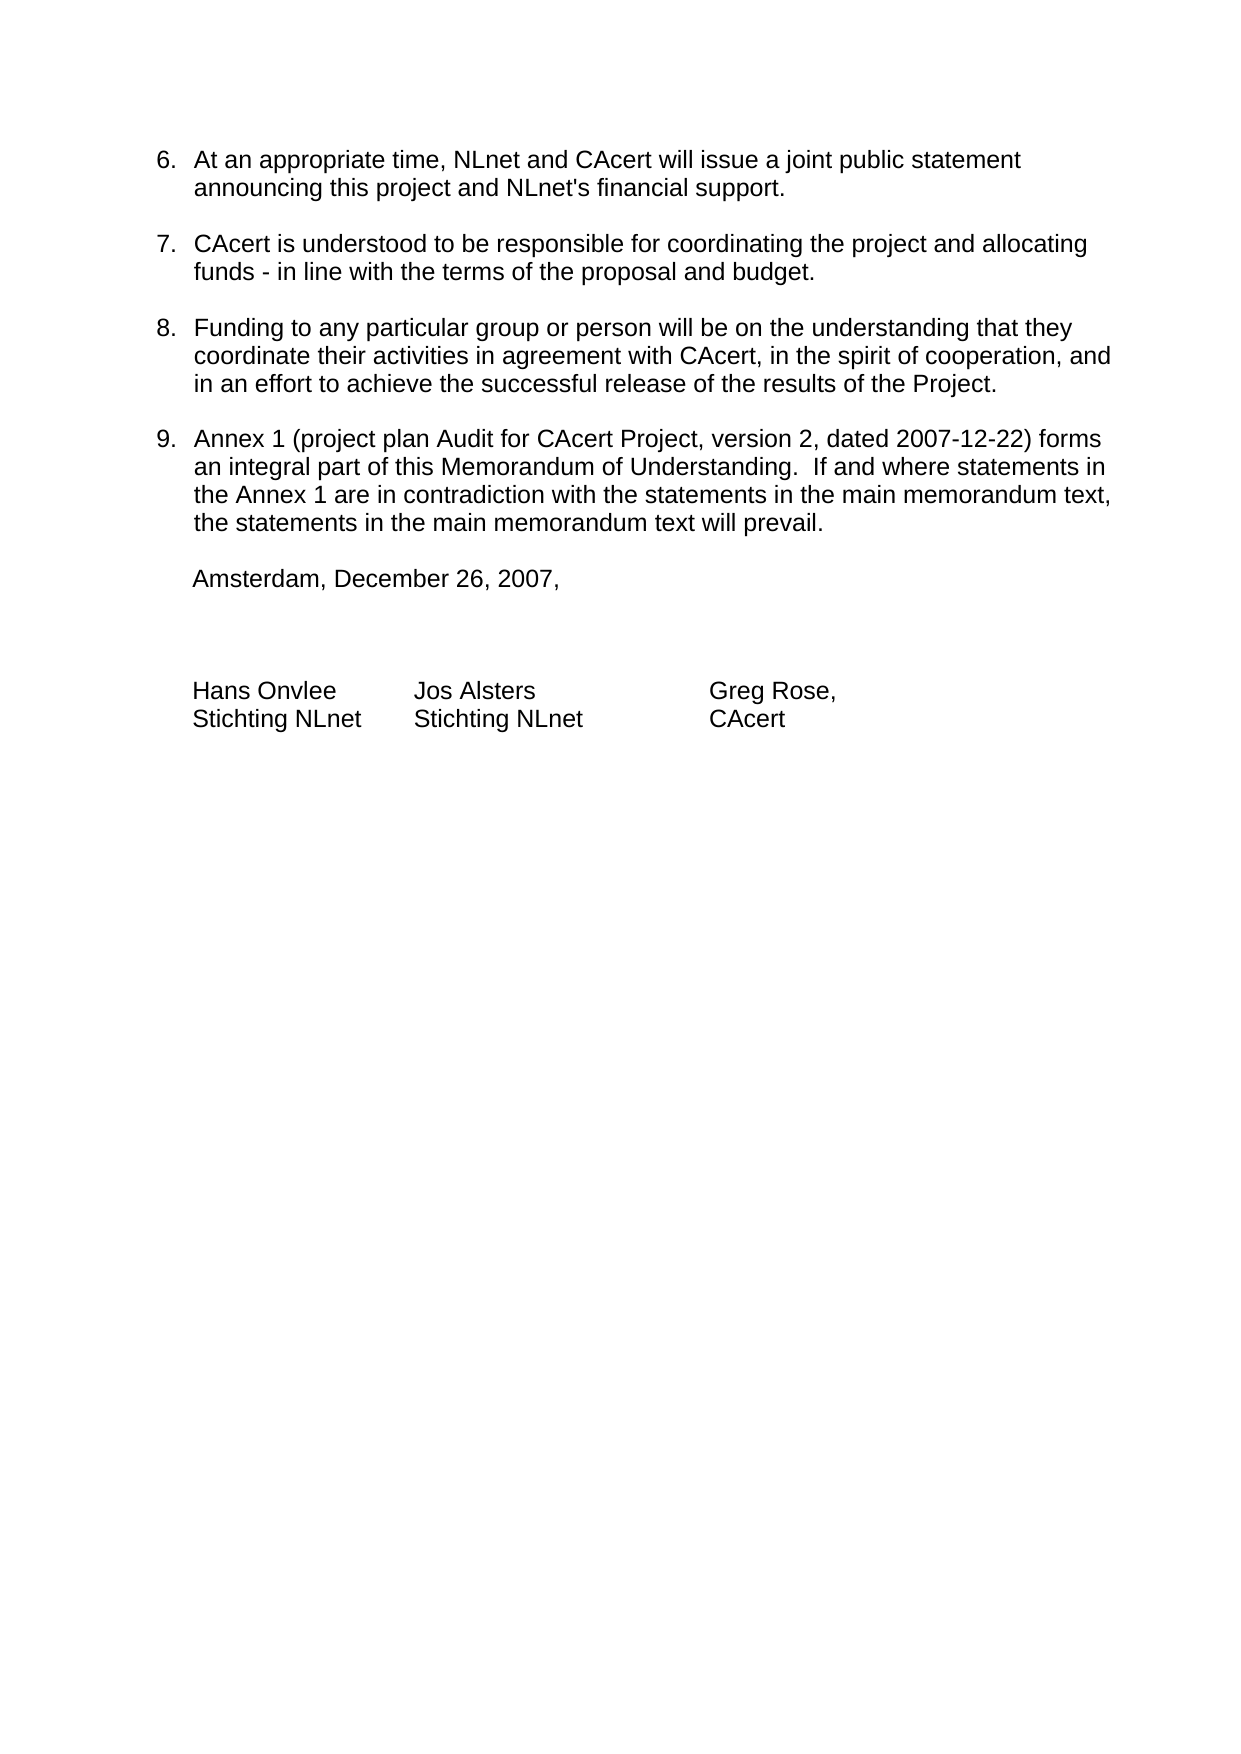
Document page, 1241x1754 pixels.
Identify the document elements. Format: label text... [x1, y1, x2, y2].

text Stichting NLnet Stichting NLnet CAcert [192, 704, 1122, 732]
text Amsterdam, December 26, 2007, [192, 565, 1122, 593]
list Annex 1 (project plan Audit for CAcert Project, version 2, dated 2007-12-22) forms an integral part of this Memorandum of Understanding. If and where statements in the Annex 1 are in contradiction with the statements in the main memorandum text, the statements in the main memorandum text will prevail. [156, 425, 1122, 537]
list Funding to any particular group or person will be on the understanding that they coordinate their activities in agreement with CAcert, in the spirit of cooperation, and in an effort to achieve the successful release of the results of the Project. [156, 313, 1122, 397]
text Hans Onvlee Jos Alsters Greg Rose, [192, 676, 1122, 704]
list CAcert is understood to be responsible for coordinating the project and allocating funds - in line with the terms of the proposal and budget. [156, 230, 1122, 286]
list At an appropriate time, NLnet and CAcert will issue a joint public statement announcing this project and NLnet's financial support. [156, 146, 1122, 202]
